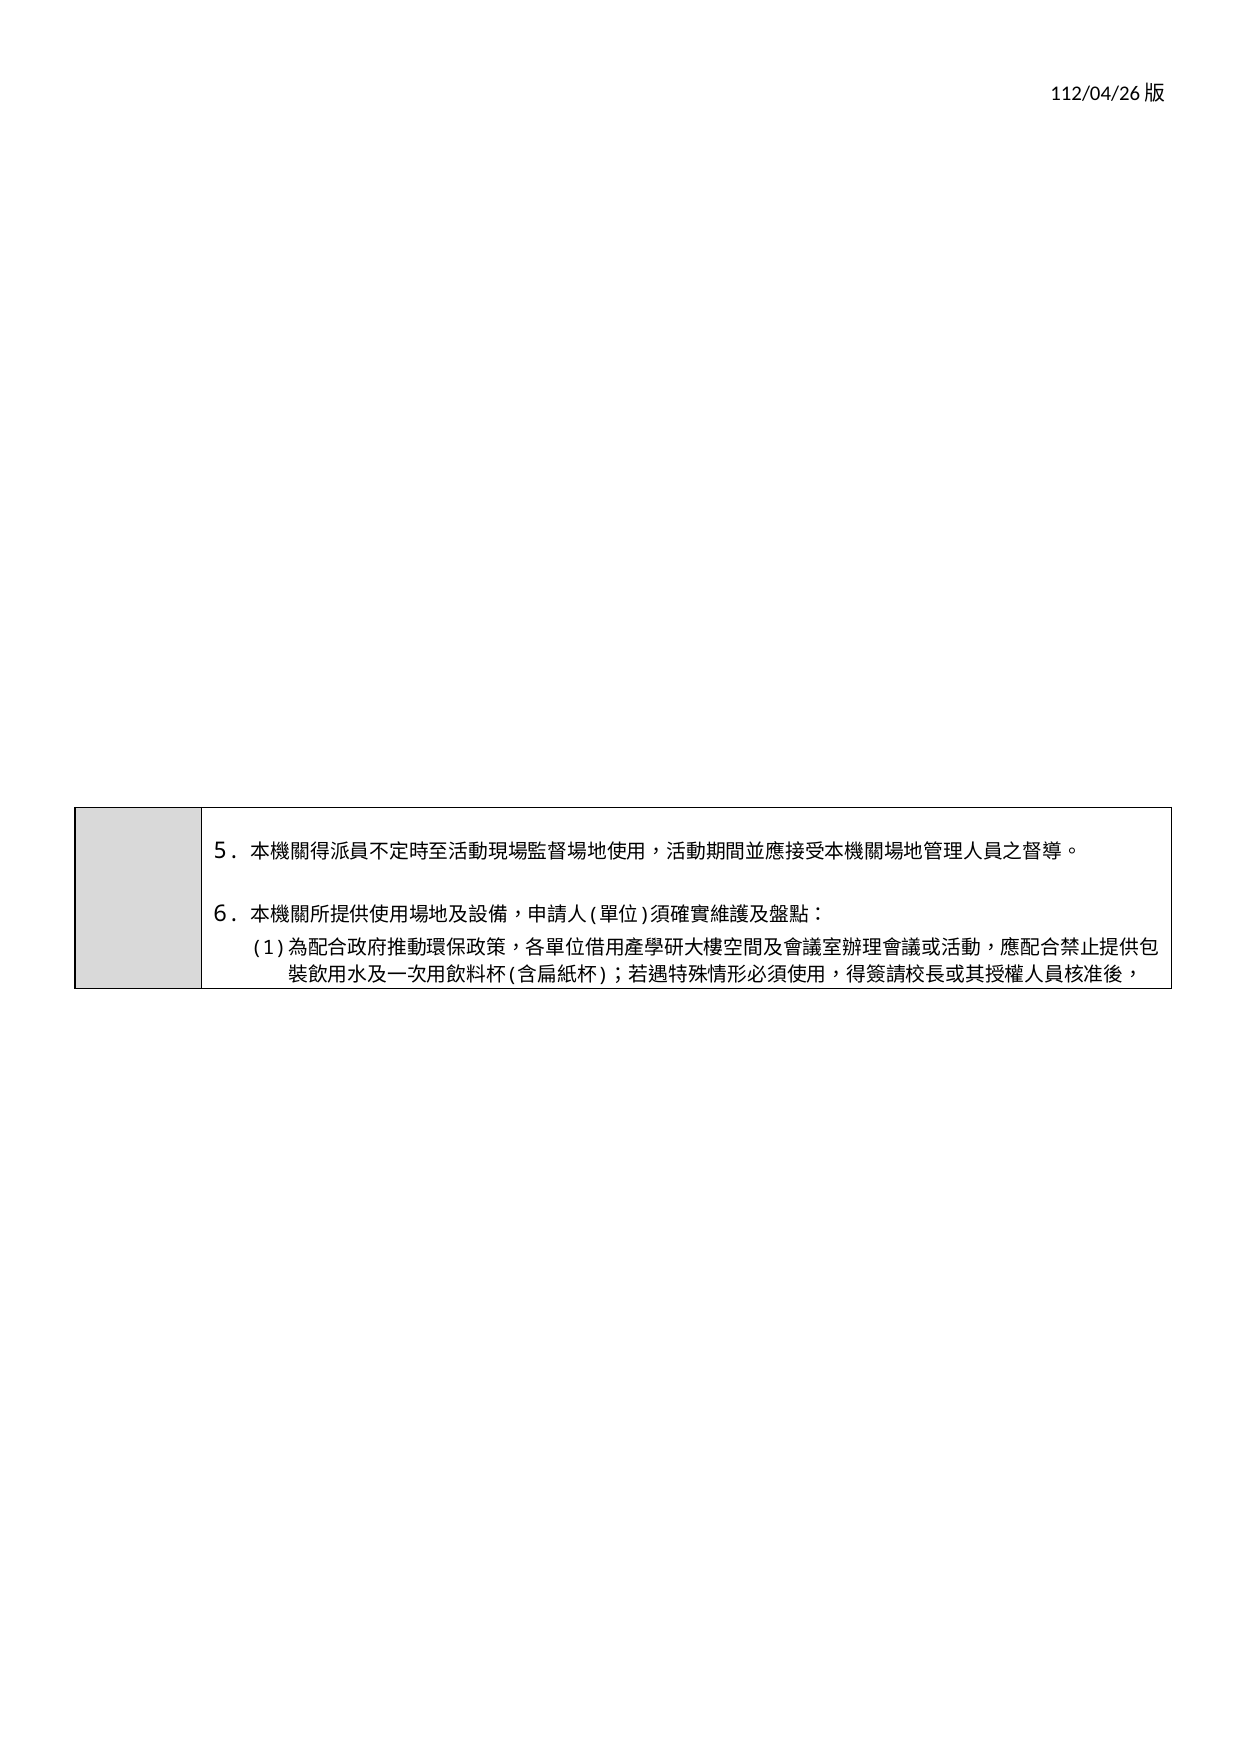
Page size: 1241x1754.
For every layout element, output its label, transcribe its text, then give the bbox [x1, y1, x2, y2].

table_cell 使用注意事項： 申請人(單位)應確實遵守本機關「國立雲林科技大學會議場地使用須知場地使用須知」、「國立雲林科技大學場地設備管理使用暨收費要點」、「國立雲林科技大學產學研大樓公共空間管理須知」之規定。 水電費使用收費，係以單位時段為計算單位，使用收費未足一單位時段者，以一單位時段計算；場地維護費係以日時段為計算單位，未足1日以1日計算。（產學處進駐單位除外） 請於活動前至少一週向本處提出申請並完成繳費，如時間內未完成繳費，本機關得取消其借用申請另行運用，如遇特殊情況，得由本機關同意最遲於活動當日完成繳納。 借用單位經核准使用後，於其使用期間 2 週前，如遇有本大樓緊急需要經本管 理單位主管核示者，有權取消借用，借用單位應無條件放棄。如有繳費用乙事 則無息退還，或申請延期優先使用。 本機關得派員不定時至活動現場監督場地使用，活動期間並應接受本機關場地管理人員之督導。 本機關所提供使用場地及設備，申請人(單位)須確實維護及盤點： 為配合政府推動環保政策，各單位借用產學研大樓空間及會議室辦理會議或活動，應配合禁止提供包裝飲用水及一次用飲料杯(含扁紙杯)；若遇特殊情形必須使用，得簽請校長或其授權人員核准後，方得使用。 本校為無菸校園，敬請配合通知及管理與會人員不得吸菸。 場地使用後之場所清潔與會後復原工作由申請人(單位)負責，垃圾不得留置於本機關場地內。場地未清潔復原者，本校將派員處理，所需費用將由保證金逕行扣除，嗣後並將不予續借。 申請單位如有張貼海報或廣告需求，應事先向本校申請同意，如有未經申請隨意張貼情形時，本校得派員處理，所需費用將由保證金逕行扣除，嗣後並將不予續借。 原有之燈具、電扇、音響等所有電器設備，申請人(單位)須維持原有運作模式，未經本機關同意，不得自行更改其電路。如有額外加設之裝置，如燈光音響等，不得損及本機關設備，必要時得自行加設臨時發電機。 申請人(單位)如借用本大樓所屬財產、物品，須填寫「國立雲林科技大學公有財物借出登記簿」，並於場地使用後確實歸還原所屬空間。 申請人(單位)須確實檢核「產學研大樓空間設備檢查表」，以確保租借空間內之設備於使用前/後，外觀完好無誤且功能皆正常使用；若本機關場地因提供使用，致發生設施損壞或財物損失，申請人(單位)須負維修與全額賠償責任。 活動期間，申請人(單位)應負責參加活動人員之安全並辦理應該的保險。 使用期間倘有需要，申請人(單位)轉知相關與會人員應依規定車位停車、並惠派人員支援本校駐警隊管制車輛、身份辨別。 活動結束後，應於一星期內持原繳保證金之單據以憑辦理退還保證金。 請與本處確認欲借空間及時段尚無人借用後，再填寫本表送至產學處核章，若有其他需求，請於本表單上註明。 若活動於8點開始，請務必提前一日至管理單位領取鑰匙或門禁卡。 請詳閱場地之借用管理辦法及操作說明，若未遵守，將依規定辦理。 [202, 808, 1171, 988]
table_cell [76, 808, 201, 988]
